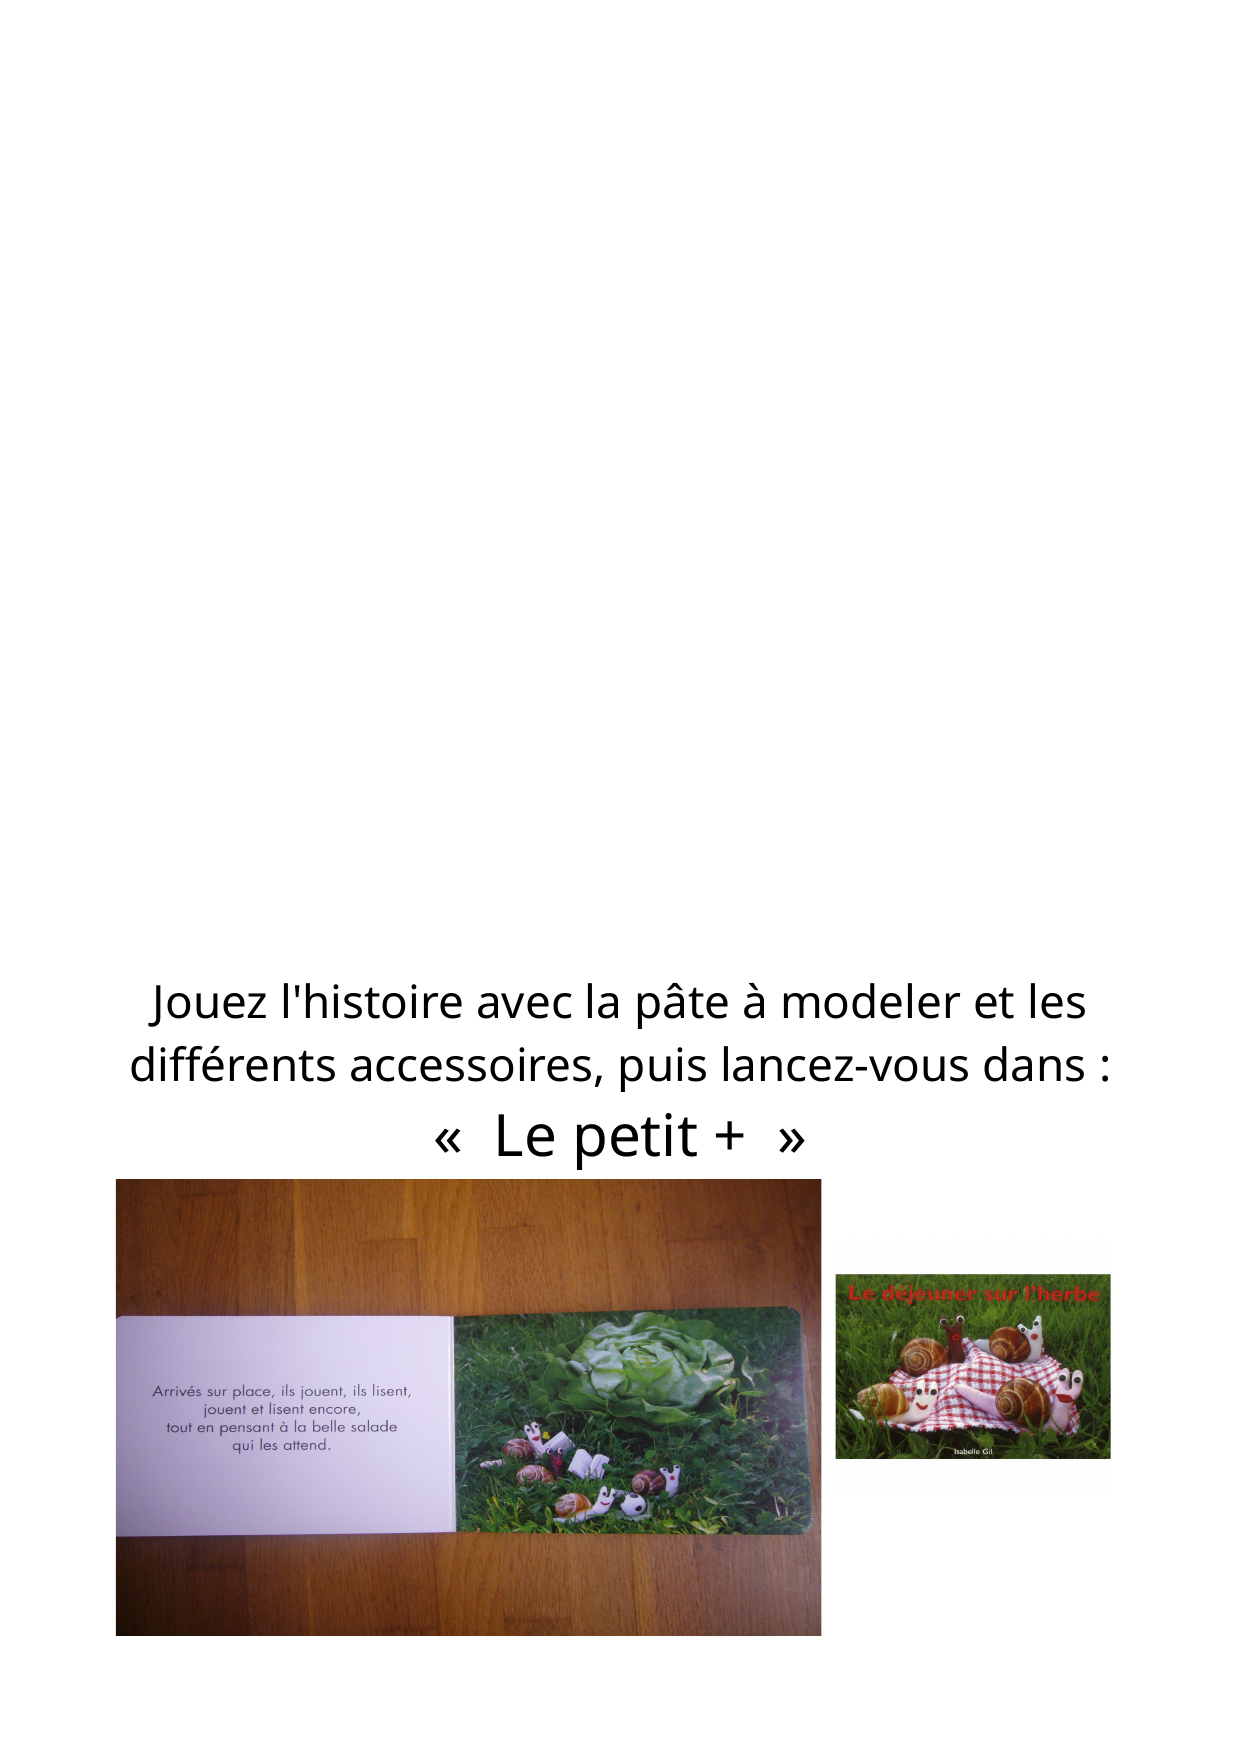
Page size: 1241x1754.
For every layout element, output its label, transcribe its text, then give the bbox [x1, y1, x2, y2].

picture [115, 1179, 822, 1636]
text « Le petit + » [118, 1094, 1122, 1174]
picture [835, 1238, 1111, 1495]
text Jouez l'histoire avec la pâte à modeler et les différents accessoires, puis lancez-vous dans : [118, 970, 1122, 1094]
